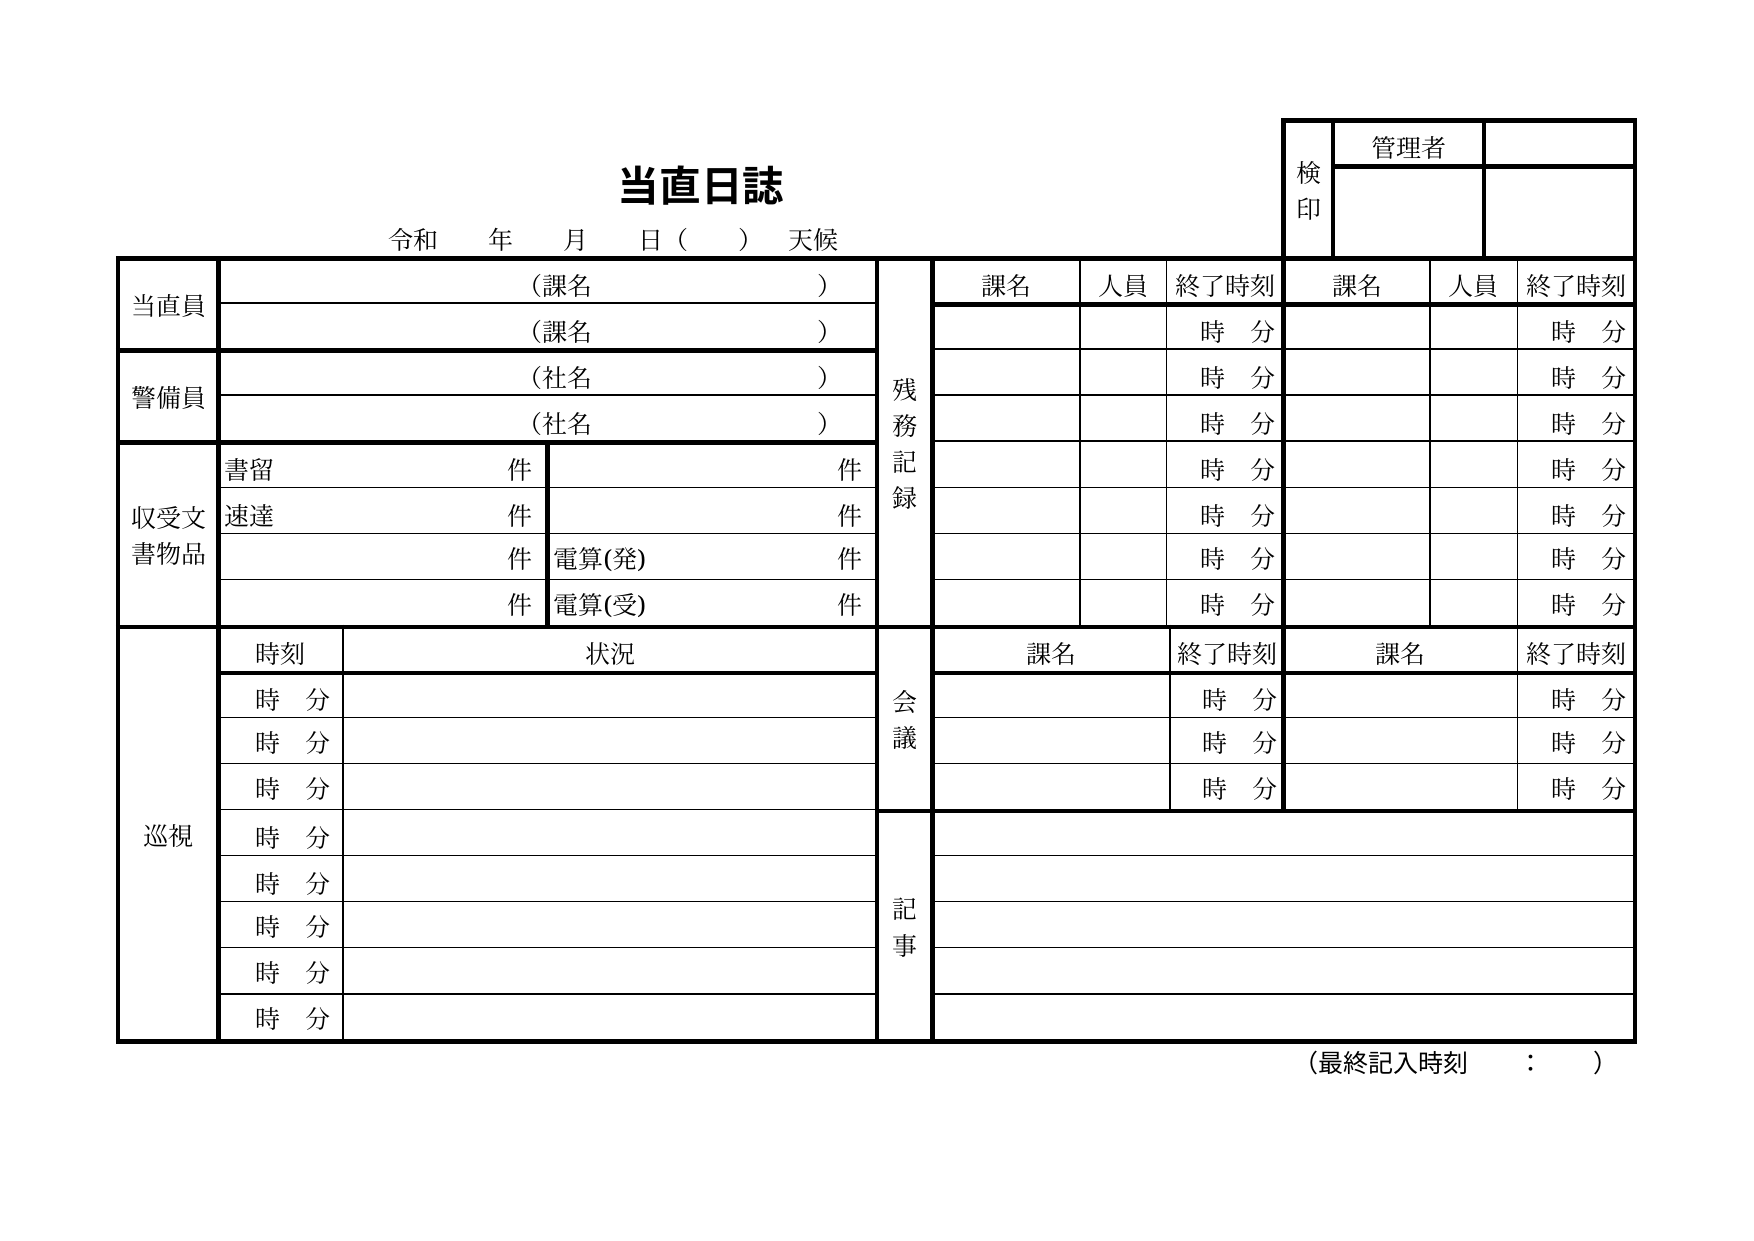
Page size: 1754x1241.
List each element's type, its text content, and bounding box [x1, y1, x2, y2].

table_cell [1081, 350, 1166, 394]
table_cell 終了時刻 [1518, 261, 1633, 302]
table_cell 状況 [344, 629, 875, 671]
table_cell 時 分 [221, 902, 342, 947]
table_cell [935, 995, 1633, 1039]
table_cell 書留 [221, 445, 493, 486]
table_cell （社名 ） [483, 396, 875, 440]
table_cell 巡視 [120, 629, 216, 1039]
table_cell [1081, 534, 1166, 578]
table_cell [1081, 442, 1166, 486]
table_cell [344, 995, 875, 1039]
table_cell 時 分 [1171, 675, 1281, 717]
table_cell [935, 813, 1633, 855]
table_cell 収受文書物品 [120, 445, 216, 624]
table_cell 件 [822, 445, 875, 486]
table_cell 人員 [1081, 261, 1166, 302]
table_cell 時 分 [1518, 718, 1633, 763]
table_cell [1286, 764, 1517, 809]
table_cell 課名 [935, 629, 1169, 671]
table_cell 課名 [1286, 261, 1429, 302]
table_cell 件 [822, 580, 875, 624]
table_cell [344, 675, 875, 717]
table_cell 時 分 [1518, 396, 1633, 440]
table_cell 警備員 [120, 353, 216, 440]
table_cell 時 分 [1167, 488, 1281, 532]
table_cell [1081, 488, 1166, 532]
table_cell 終了時刻 [1171, 629, 1281, 671]
table_cell [344, 902, 875, 947]
table_cell [1286, 442, 1429, 486]
table_cell 電算(受) [550, 580, 822, 624]
table_cell 件 [822, 534, 875, 578]
table_cell [1486, 169, 1633, 256]
table_cell 時 分 [1167, 534, 1281, 578]
table_cell 当直員 [120, 261, 216, 348]
table_header 管理者 [1335, 123, 1482, 164]
table_cell 時 分 [1167, 442, 1281, 486]
table_cell [344, 948, 875, 993]
table_cell 件 [493, 488, 545, 532]
table_cell 終了時刻 [1518, 629, 1633, 671]
table_header 検印 [1286, 123, 1331, 256]
table_cell [550, 445, 822, 486]
table_cell 記事 [879, 813, 930, 1039]
table_cell 時 分 [1171, 764, 1281, 809]
table_cell [935, 948, 1633, 993]
table_cell [1081, 396, 1166, 440]
table_cell [935, 580, 1079, 624]
table_cell [1431, 396, 1517, 440]
table_cell 時 分 [1167, 350, 1281, 394]
text （最終記入時刻 ： ） [118, 1044, 1636, 1080]
table_cell [1286, 307, 1429, 348]
table_cell [1286, 350, 1429, 394]
table_cell 時 分 [1518, 675, 1633, 717]
table_cell [344, 856, 875, 901]
table_cell [221, 304, 483, 348]
table_cell 件 [493, 580, 545, 624]
table_cell [1286, 718, 1517, 763]
table_cell 件 [493, 534, 545, 578]
table_header 当直日誌 [118, 118, 1281, 210]
table_cell 時 分 [1171, 718, 1281, 763]
table_cell （社名 ） [483, 353, 875, 394]
table_cell [935, 396, 1079, 440]
table_cell 時 分 [221, 675, 342, 717]
table_cell [1081, 307, 1166, 348]
table_cell 時 分 [221, 810, 342, 855]
table_cell 時 分 [1518, 764, 1633, 809]
table_cell 令和 年 月 日（ ） 天候 [118, 210, 1281, 256]
table_cell [1431, 534, 1517, 578]
table_cell [1431, 488, 1517, 532]
table_cell 課名 [1286, 629, 1517, 671]
table_cell [935, 718, 1169, 763]
table_cell 時 分 [1167, 580, 1281, 624]
table_cell 件 [493, 445, 545, 486]
table_cell [935, 350, 1079, 394]
table_cell 課名 [935, 261, 1079, 302]
table_cell [344, 764, 875, 809]
table_cell 件 [822, 488, 875, 532]
table_cell 時刻 [221, 629, 342, 671]
table_cell [935, 307, 1079, 348]
table_cell [221, 534, 493, 578]
table_cell 電算(発) [550, 534, 822, 578]
table_cell [1286, 396, 1429, 440]
table_cell 時 分 [1518, 307, 1633, 348]
table_cell 時 分 [1518, 442, 1633, 486]
table_cell [935, 442, 1079, 486]
table_cell 時 分 [1518, 350, 1633, 394]
table_cell [1286, 675, 1517, 717]
table_cell [221, 580, 493, 624]
table_cell [1431, 442, 1517, 486]
table_cell [935, 856, 1633, 901]
table_cell （課名 ） [483, 304, 875, 348]
table_cell [1431, 580, 1517, 624]
table_cell [1431, 307, 1517, 348]
table_cell [221, 353, 483, 394]
table_cell 時 分 [1167, 396, 1281, 440]
table_cell 時 分 [1518, 488, 1633, 532]
table_cell [1081, 580, 1166, 624]
table_cell 終了時刻 [1167, 261, 1281, 302]
table_cell 時 分 [221, 995, 342, 1039]
table_cell 時 分 [221, 948, 342, 993]
table_cell 人員 [1431, 261, 1517, 302]
table_cell [935, 764, 1169, 809]
table_cell [1286, 580, 1429, 624]
table_cell [1286, 488, 1429, 532]
table_cell [935, 534, 1079, 578]
table_cell [550, 488, 822, 532]
table_cell [935, 675, 1169, 717]
table_cell 時 分 [221, 764, 342, 809]
table_cell [344, 718, 875, 763]
table_cell [221, 261, 483, 302]
table_cell [1286, 534, 1429, 578]
table_cell [221, 396, 483, 440]
table_cell 時 分 [1518, 580, 1633, 624]
table_cell （課名 ） [483, 261, 875, 302]
table_cell [344, 810, 875, 855]
table_cell [935, 488, 1079, 532]
table_cell 時 分 [1167, 307, 1281, 348]
table_cell 会議 [879, 629, 930, 809]
table_cell [935, 902, 1633, 947]
table_cell 残務記録 [879, 261, 930, 624]
table_cell 時 分 [221, 718, 342, 763]
table_header [1486, 123, 1633, 164]
table_cell 時 分 [1518, 534, 1633, 578]
table_cell [1335, 169, 1482, 256]
table_cell 速達 [221, 488, 493, 532]
table_cell 時 分 [221, 856, 342, 901]
table_cell [1431, 350, 1517, 394]
